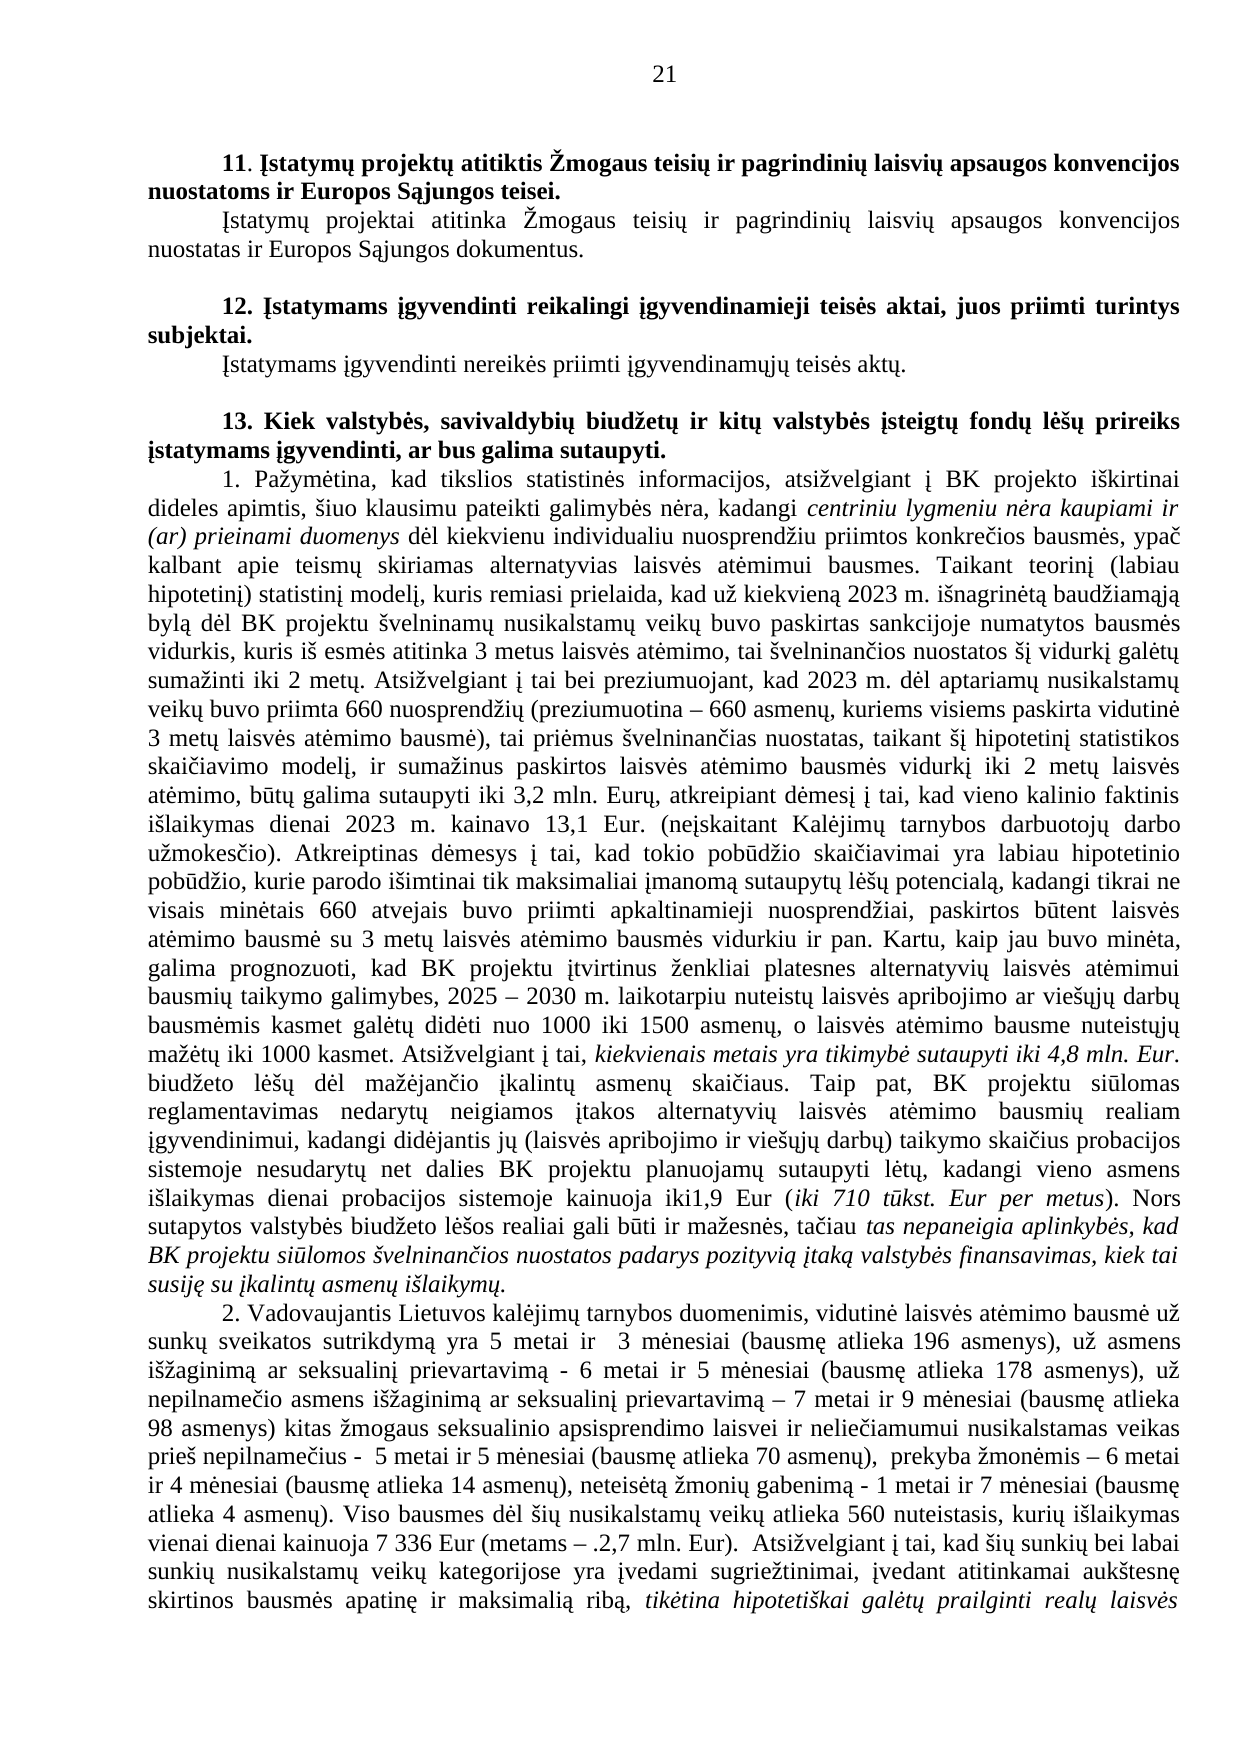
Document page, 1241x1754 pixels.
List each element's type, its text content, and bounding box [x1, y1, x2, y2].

text 2. Vadovaujantis Lietuvos kalėjimų tarnybos duomenimis, vidutinė laisvės atėmimo bausmė už sunkų sveikatos sutrikdymą yra 5 metai ir 3 mėnesiai (bausmę atlieka 196 asmenys), už asmens išžaginimą ar seksualinį prievartavimą - 6 metai ir 5 mėnesiai (bausmę atlieka 178 asmenys), už nepilnamečio asmens išžaginimą ar seksualinį prievartavimą – 7 metai ir 9 mėnesiai (bausmę atlieka 98 asmenys) kitas žmogaus seksualinio apsisprendimo laisvei ir neliečiamumui nusikalstamas veikas prieš nepilnamečius - 5 metai ir 5 mėnesiai (bausmę atlieka 70 asmenų), prekyba žmonėmis – 6 metai ir 4 mėnesiai (bausmę atlieka 14 asmenų), neteisėtą žmonių gabenimą - 1 metai ir 7 mėnesiai (bausmę atlieka 4 asmenų). Viso bausmes dėl šių nusikalstamų veikų atlieka 560 nuteistasis, kurių išlaikymas vienai dienai kainuoja 7 336 Eur (metams – .2,7 mln. Eur). Atsižvelgiant į tai, kad šių sunkių bei labai sunkių nusikalstamų veikų kategorijose yra įvedami sugriežtinimai, įvedant atitinkamai aukštesnę skirtinos bausmės apatinę ir maksimalią ribą, tikėtina hipotetiškai galėtų prailginti realų laisvės [148, 1298, 1181, 1614]
text Įstatymų projektai atitinka Žmogaus teisių ir pagrindinių laisvių apsaugos konvencijos nuostatas ir Europos Sąjungos dokumentus. [148, 205, 1181, 263]
text Įstatymams įgyvendinti nereikės priimti įgyvendinamųjų teisės aktų. [148, 349, 1181, 378]
text 1. Pažymėtina, kad tikslios statistinės informacijos, atsižvelgiant į BK projekto iškirtinai dideles apimtis, šiuo klausimu pateikti galimybės nėra, kadangi centriniu lygmeniu nėra kaupiami ir (ar) prieinami duomenys dėl kiekvienu individualiu nuosprendžiu priimtos konkrečios bausmės, ypač kalbant apie teismų skiriamas alternatyvias laisvės atėmimui bausmes. Taikant teorinį (labiau hipotetinį) statistinį modelį, kuris remiasi prielaida, kad už kiekvieną 2023 m. išnagrinėtą baudžiamąją bylą dėl BK projektu švelninamų nusikalstamų veikų buvo paskirtas sankcijoje numatytos bausmės vidurkis, kuris iš esmės atitinka 3 metus laisvės atėmimo, tai švelninančios nuostatos šį vidurkį galėtų sumažinti iki 2 metų. Atsižvelgiant į tai bei preziumuojant, kad 2023 m. dėl aptariamų nusikalstamų veikų buvo priimta 660 nuosprendžių (preziumuotina – 660 asmenų, kuriems visiems paskirta vidutinė 3 metų laisvės atėmimo bausmė), tai priėmus švelninančias nuostatas, taikant šį hipotetinį statistikos skaičiavimo modelį, ir sumažinus paskirtos laisvės atėmimo bausmės vidurkį iki 2 metų laisvės atėmimo, būtų galima sutaupyti iki 3,2 mln. Eurų, atkreipiant dėmesį į tai, kad vieno kalinio faktinis išlaikymas dienai 2023 m. kainavo 13,1 Eur. (neįskaitant Kalėjimų tarnybos darbuotojų darbo užmokesčio). Atkreiptinas dėmesys į tai, kad tokio pobūdžio skaičiavimai yra labiau hipotetinio pobūdžio, kurie parodo išimtinai tik maksimaliai įmanomą sutaupytų lėšų potencialą, kadangi tikrai ne visais minėtais 660 atvejais buvo priimti apkaltinamieji nuosprendžiai, paskirtos būtent laisvės atėmimo bausmė su 3 metų laisvės atėmimo bausmės vidurkiu ir pan. Kartu, kaip jau buvo minėta, galima prognozuoti, kad BK projektu įtvirtinus ženkliai platesnes alternatyvių laisvės atėmimui bausmių taikymo galimybes, 2025 – 2030 m. laikotarpiu nuteistų laisvės apribojimo ar viešųjų darbų bausmėmis kasmet galėtų didėti nuo 1000 iki 1500 asmenų, o laisvės atėmimo bausme nuteistųjų mažėtų iki 1000 kasmet. Atsižvelgiant į tai, kiekvienais metais yra tikimybė sutaupyti iki 4,8 mln. Eur. biudžeto lėšų dėl mažėjančio įkalintų asmenų skaičiaus. Taip pat, BK projektu siūlomas reglamentavimas nedarytų neigiamos įtakos alternatyvių laisvės atėmimo bausmių realiam įgyvendinimui, kadangi didėjantis jų (laisvės apribojimo ir viešųjų darbų) taikymo skaičius probacijos sistemoje nesudarytų net dalies BK projektu planuojamų sutaupyti lėtų, kadangi vieno asmens išlaikymas dienai probacijos sistemoje kainuoja iki1,9 Eur (iki 710 tūkst. Eur per metus). Nors sutapytos valstybės biudžeto lėšos realiai gali būti ir mažesnės, tačiau tas nepaneigia aplinkybės, kad BK projektu siūlomos švelninančios nuostatos padarys pozityvią įtaką valstybės finansavimas, kiek tai susiję su įkalintų asmenų išlaikymų. [148, 464, 1181, 1298]
text 11. Įstatymų projektų atitiktis Žmogaus teisių ir pagrindinių laisvių apsaugos konvencijos nuostatoms ir Europos Sąjungos teisei. [148, 148, 1181, 205]
text 12. Įstatymams įgyvendinti reikalingi įgyvendinamieji teisės aktai, juos priimti turintys subjektai. [148, 291, 1181, 349]
text 13. Kiek valstybės, savivaldybių biudžetų ir kitų valstybės įsteigtų fondų lėšų prireiks įstatymams įgyvendinti, ar bus galima sutaupyti. [148, 406, 1181, 464]
